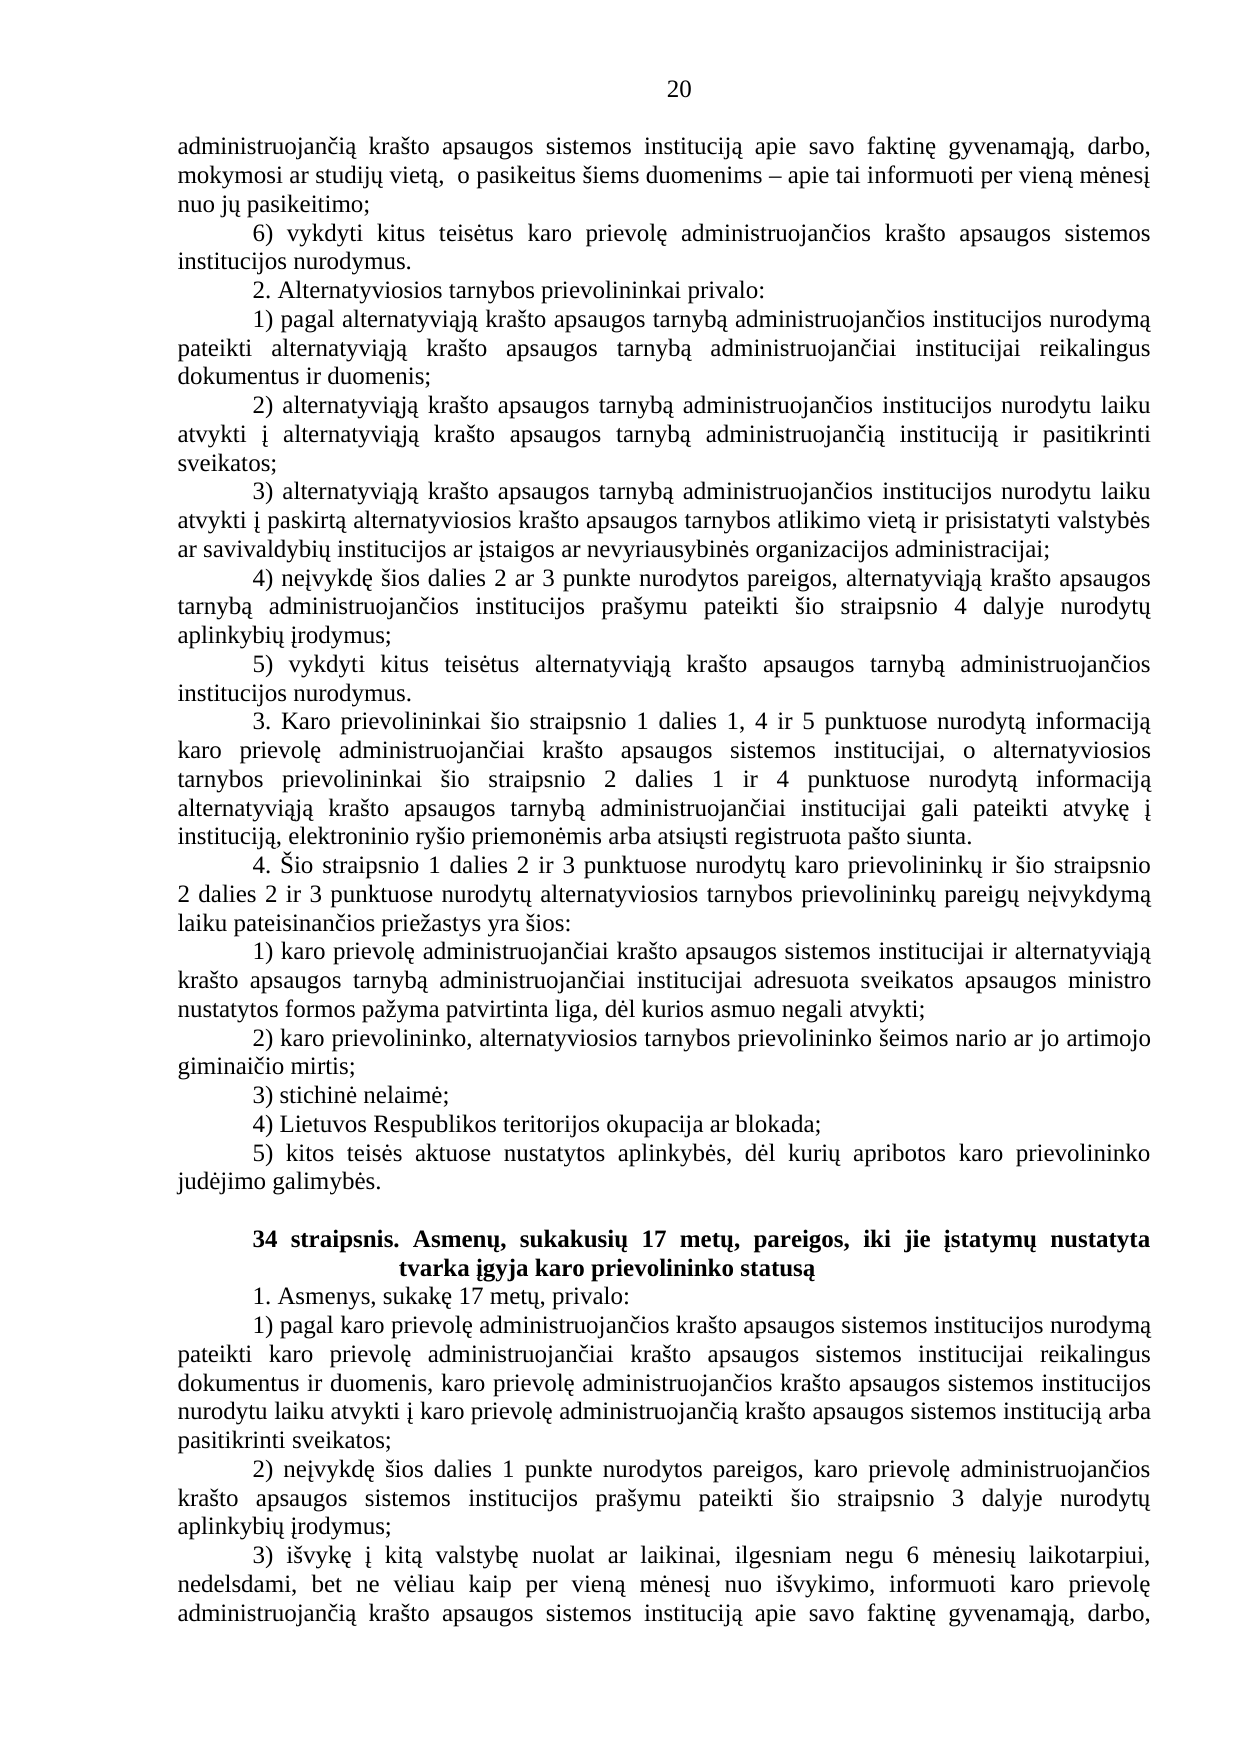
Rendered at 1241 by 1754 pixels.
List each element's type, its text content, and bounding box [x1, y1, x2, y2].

text 2. Alternatyviosios tarnybos prievolininkai privalo: [177, 275, 1152, 304]
text 5) vykdyti kitus teisėtus alternatyviąją krašto apsaugos tarnybą administruojančios institucijos nurodymus. [177, 649, 1152, 706]
text 1) pagal karo prievolę administruojančios krašto apsaugos sistemos institucijos nurodymą pateikti karo prievolę administruojančiai krašto apsaugos sistemos institucijai reikalingus dokumentus ir duomenis, karo prievolę administruojančios krašto apsaugos sistemos institucijos nurodytu laiku atvykti į karo prievolę administruojančią krašto apsaugos sistemos instituciją arba pasitikrinti sveikatos; [177, 1310, 1152, 1454]
text 2) neįvykdę šios dalies 1 punkte nurodytos pareigos, karo prievolę administruojančios krašto apsaugos sistemos institucijos prašymu pateikti šio straipsnio 3 dalyje nurodytų aplinkybių įrodymus; [177, 1454, 1152, 1540]
text 34 straipsnis. Asmenų, sukakusių 17 metų, pareigos, iki jie įstatymų nustatyta tvarka įgyja karo prievolininko statusą [252, 1224, 1152, 1281]
text 4. Šio straipsnio 1 dalies 2 ir 3 punktuose nurodytų karo prievolininkų ir šio straipsnio 2 dalies 2 ir 3 punktuose nurodytų alternatyviosios tarnybos prievolininkų pareigų neįvykdymą laiku pateisinančios priežastys yra šios: [177, 850, 1152, 936]
text 2) alternatyviąją krašto apsaugos tarnybą administruojančios institucijos nurodytu laiku atvykti į alternatyviąją krašto apsaugos tarnybą administruojančią instituciją ir pasitikrinti sveikatos; [177, 390, 1152, 476]
text 4) Lietuvos Respublikos teritorijos okupacija ar blokada; [177, 1109, 1152, 1138]
text 1) pagal alternatyviąją krašto apsaugos tarnybą administruojančios institucijos nurodymą pateikti alternatyviąją krašto apsaugos tarnybą administruojančiai institucijai reikalingus dokumentus ir duomenis; [177, 304, 1152, 390]
text 3. Karo prievolininkai šio straipsnio 1 dalies 1, 4 ir 5 punktuose nurodytą informaciją karo prievolę administruojančiai krašto apsaugos sistemos institucijai, o alternatyviosios tarnybos prievolininkai šio straipsnio 2 dalies 1 ir 4 punktuose nurodytą informaciją alternatyviąją krašto apsaugos tarnybą administruojančiai institucijai gali pateikti atvykę į instituciją, elektroninio ryšio priemonėmis arba atsiųsti registruota pašto siunta. [177, 706, 1152, 850]
text 6) vykdyti kitus teisėtus karo prievolę administruojančios krašto apsaugos sistemos institucijos nurodymus. [177, 218, 1152, 275]
text 5) kitos teisės aktuose nustatytos aplinkybės, dėl kurių apribotos karo prievolininko judėjimo galimybės. [177, 1138, 1152, 1195]
text 3) išvykę į kitą valstybę nuolat ar laikinai, ilgesniam negu 6 mėnesių laikotarpiui, nedelsdami, bet ne vėliau kaip per vieną mėnesį nuo išvykimo, informuoti karo prievolę administruojančią krašto apsaugos sistemos instituciją apie savo faktinę gyvenamąją, darbo, [177, 1540, 1152, 1626]
text 1) karo prievolę administruojančiai krašto apsaugos sistemos institucijai ir alternatyviąją krašto apsaugos tarnybą administruojančiai institucijai adresuota sveikatos apsaugos ministro nustatytos formos pažyma patvirtinta liga, dėl kurios asmuo negali atvykti; [177, 936, 1152, 1023]
text 3) stichinė nelaimė; [177, 1080, 1152, 1109]
text administruojančią krašto apsaugos sistemos instituciją apie savo faktinę gyvenamąją, darbo, mokymosi ar studijų vietą, o pasikeitus šiems duomenims – apie tai informuoti per vieną mėnesį nuo jų pasikeitimo; [177, 131, 1152, 218]
text 4) neįvykdę šios dalies 2 ar 3 punkte nurodytos pareigos, alternatyviąją krašto apsaugos tarnybą administruojančios institucijos prašymu pateikti šio straipsnio 4 dalyje nurodytų aplinkybių įrodymus; [177, 563, 1152, 649]
text 2) karo prievolininko, alternatyviosios tarnybos prievolininko šeimos nario ar jo artimojo giminaičio mirtis; [177, 1023, 1152, 1080]
text 1. Asmenys, sukakę 17 metų, privalo: [177, 1281, 1152, 1310]
text 3) alternatyviąją krašto apsaugos tarnybą administruojančios institucijos nurodytu laiku atvykti į paskirtą alternatyviosios krašto apsaugos tarnybos atlikimo vietą ir prisistatyti valstybės ar savivaldybių institucijos ar įstaigos ar nevyriausybinės organizacijos administracijai; [177, 476, 1152, 563]
